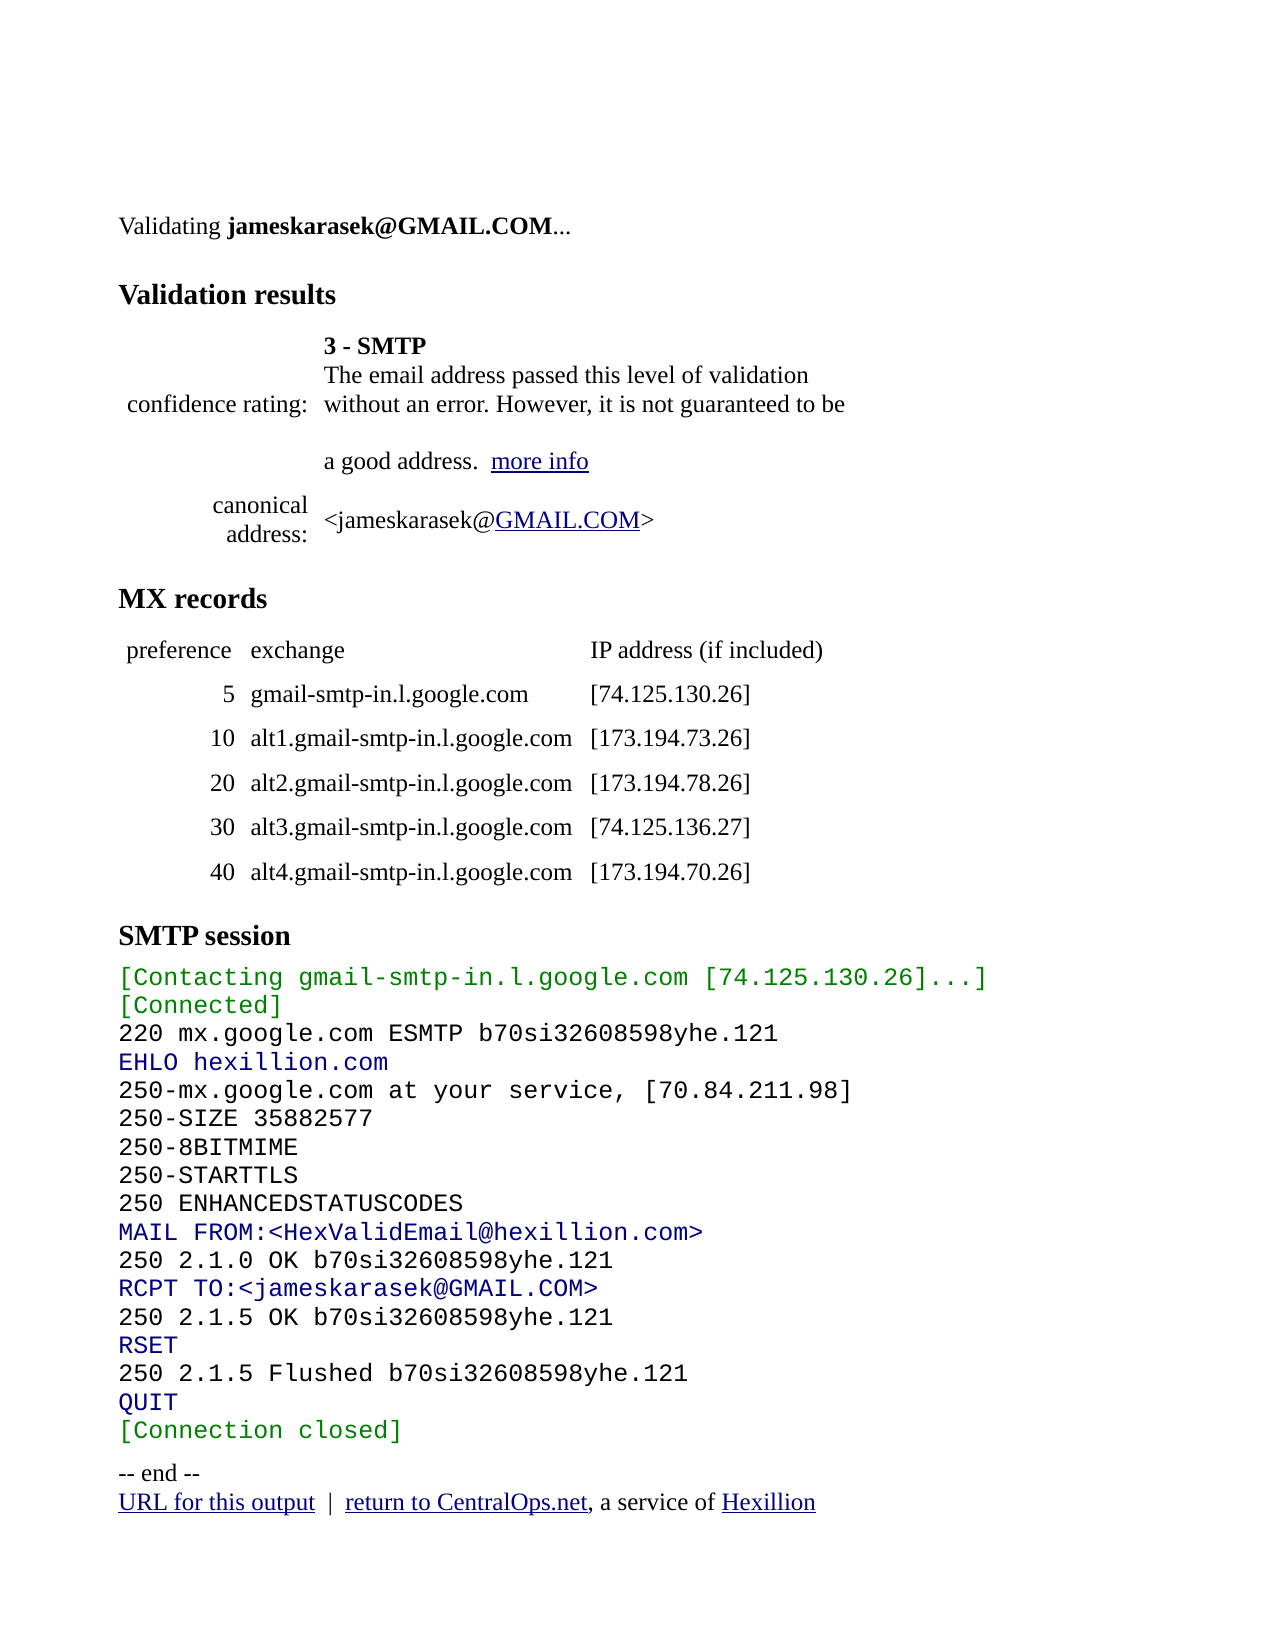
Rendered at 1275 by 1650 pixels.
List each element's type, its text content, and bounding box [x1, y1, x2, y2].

table_cell <jameskarasek@GMAIL.COM> [316, 483, 854, 556]
table_header [687, 129, 1182, 173]
subtitle Validation results [118, 277, 1157, 311]
text [Contacting gmail-smtp-in.l.google.com [74.125.130.26]...] [Connected] 220 mx.google.com ESMTP b70si32608598yhe.121 EHLO hexillion.com 250-mx.google.com at your service, [70.84.211.98] 250-SIZE 35882577 250-8BITMIME 250-STARTTLS 250 ENHANCEDSTATUSCODES MAIL FROM:<HexValidEmail@hexillion.com> 250 2.1.0 OK b70si32608598yhe.121 RCPT TO:<jameskarasek@GMAIL.COM> 250 2.1.5 OK b70si32608598yhe.121 RSET 250 2.1.5 Flushed b70si32608598yhe.121 QUIT [Connection closed] [118, 964, 1157, 1446]
table_cell [173.194.73.26] [583, 716, 833, 760]
table_header IP address (if included) [583, 627, 833, 671]
table_cell 5 [118, 671, 242, 716]
table_cell 30 [118, 804, 242, 849]
table_cell [118, 184, 1193, 211]
subtitle SMTP session [118, 918, 1157, 952]
table_header confidence rating: [118, 323, 316, 483]
table_cell [173.194.78.26] [583, 760, 833, 804]
table_cell [74.125.136.27] [583, 804, 833, 849]
table_cell alt2.gmail-smtp-in.l.google.com [243, 760, 582, 804]
subtitle MX records [118, 581, 1157, 614]
table_header [221, 129, 687, 173]
table_cell [173.194.70.26] [583, 849, 833, 893]
table_cell canonical address: [118, 483, 316, 556]
table_cell alt3.gmail-smtp-in.l.google.com [243, 804, 582, 849]
table_cell [118, 118, 1193, 184]
table_header exchange [243, 627, 582, 671]
table_cell [74.125.130.26] [583, 671, 833, 716]
table_cell 40 [118, 849, 242, 893]
text Validating jameskarasek@GMAIL.COM... [118, 211, 1157, 240]
text -- end -- URL for this output | return to CentralOps.net, a service of Hexillion [118, 1458, 1157, 1516]
table_cell alt4.gmail-smtp-in.l.google.com [243, 849, 582, 893]
table_header 3 - SMTP The email address passed this level of validation without an error. However, it is not guaranteed to be a good address. more info [316, 323, 854, 483]
table_cell 20 [118, 760, 242, 804]
table_cell alt1.gmail-smtp-in.l.google.com [243, 716, 582, 760]
table_header [129, 129, 221, 173]
table_cell gmail-smtp-in.l.google.com [243, 671, 582, 716]
table_cell 10 [118, 716, 242, 760]
table_header preference [118, 627, 242, 671]
